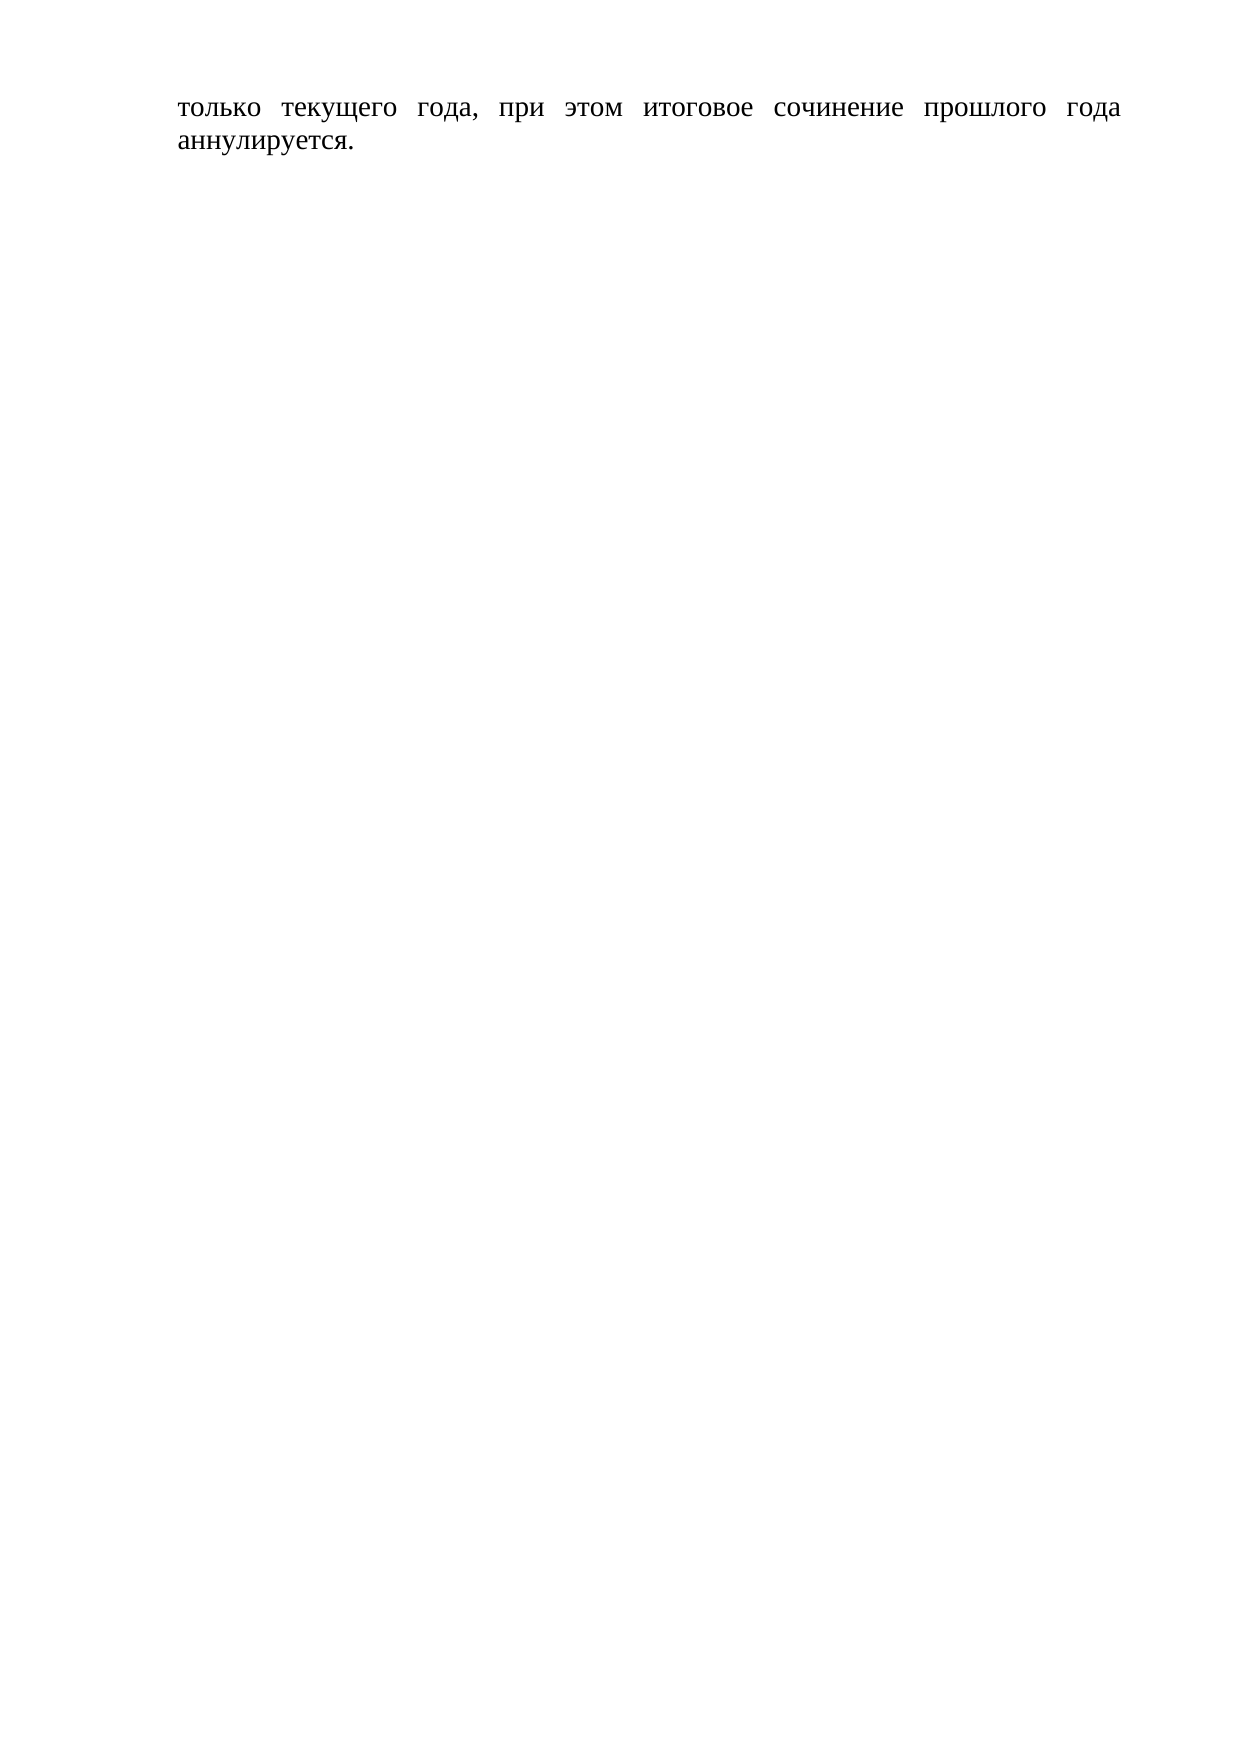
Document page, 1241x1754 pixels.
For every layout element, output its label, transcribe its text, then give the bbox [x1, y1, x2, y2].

text только текущего года, при этом итоговое сочинение прошлого года аннулируется. [177, 89, 1122, 156]
